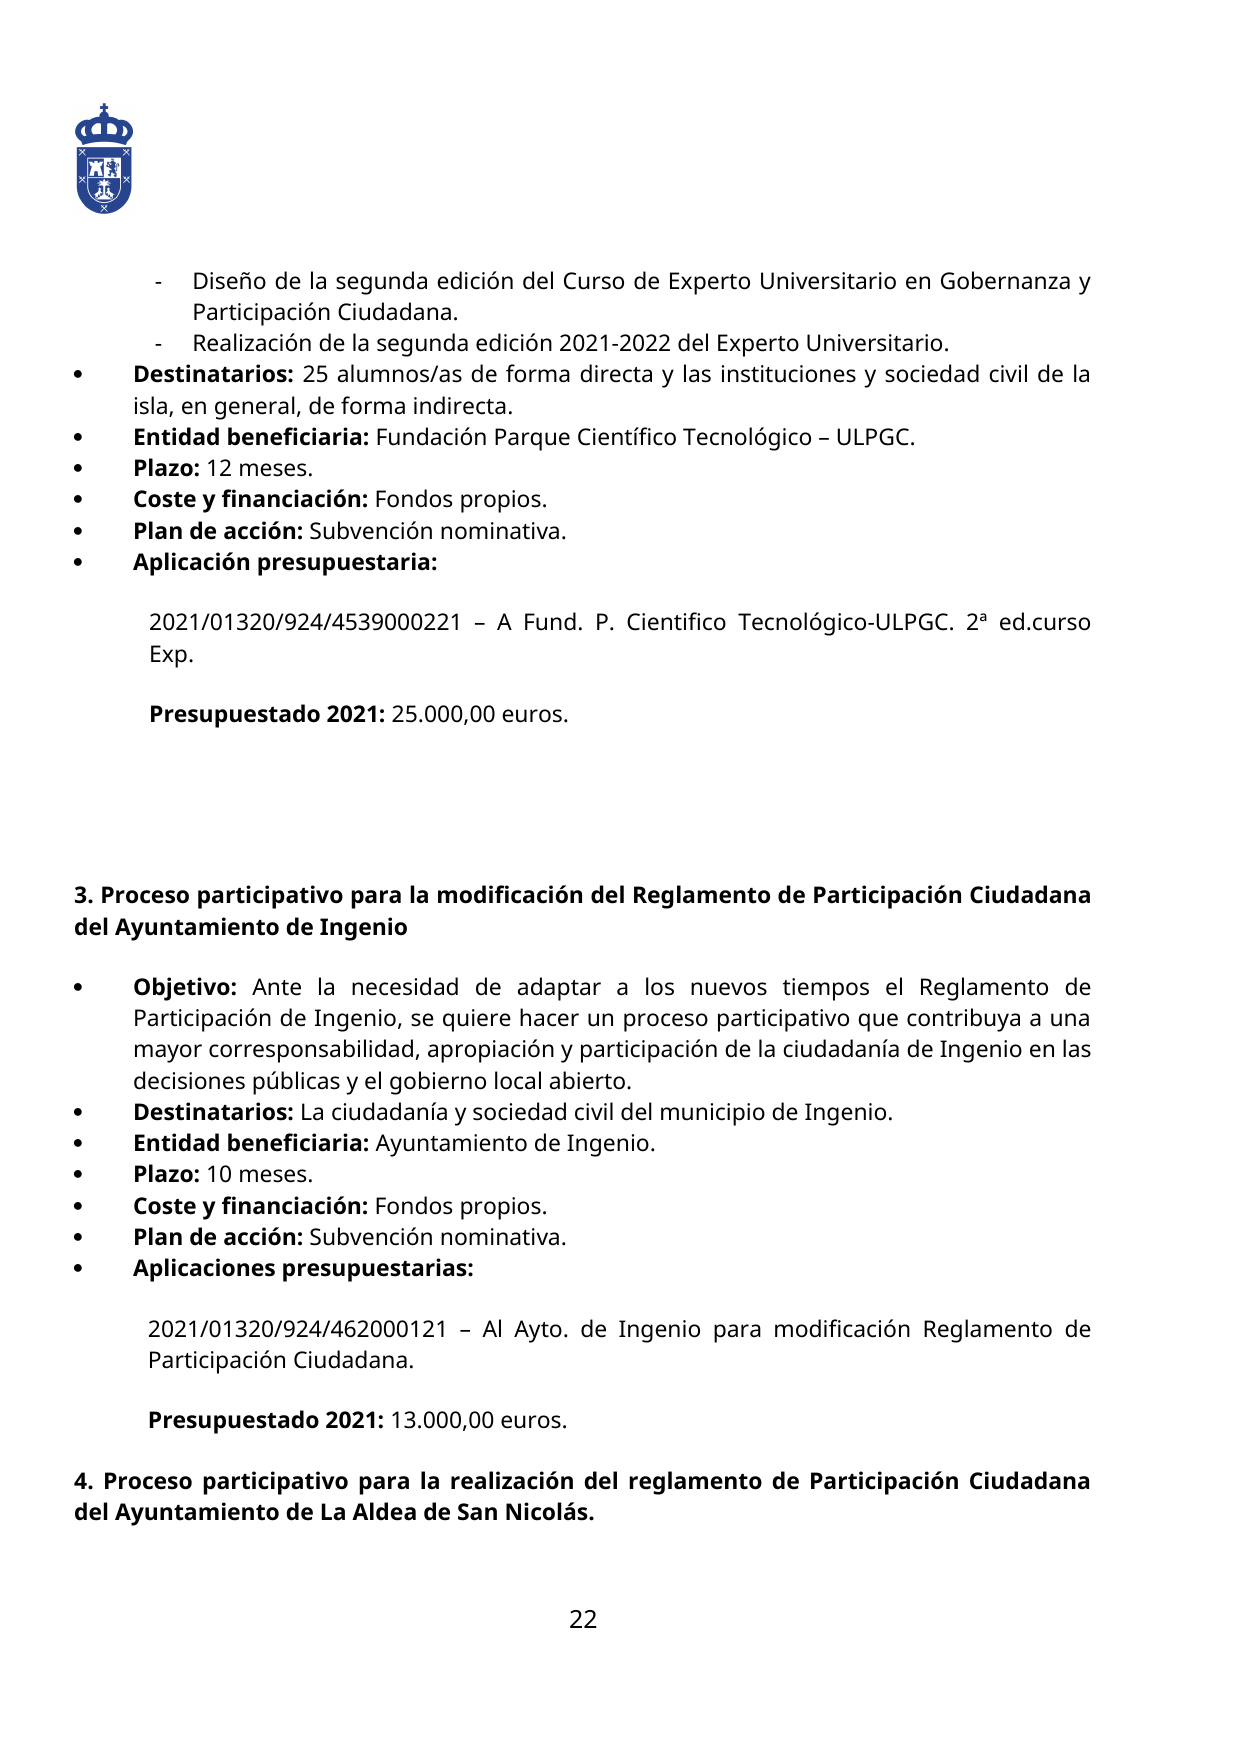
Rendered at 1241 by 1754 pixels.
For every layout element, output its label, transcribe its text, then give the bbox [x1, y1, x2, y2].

text 2021/01320/924/462000121 – Al Ayto. de Ingenio para modificación Reglamento de Participación Ciudadana. [148, 1312, 1092, 1375]
list Plazo: 10 meses. [74, 1158, 1092, 1189]
list Destinatarios: La ciudadanía y sociedad civil del municipio de Ingenio. [74, 1096, 1092, 1127]
list Objetivo: Ante la necesidad de adaptar a los nuevos tiempos el Reglamento de Participación de Ingenio, se quiere hacer un proceso participativo que contribuya a una mayor corresponsabilidad, apropiación y participación de la ciudadanía de Ingenio en las decisiones públicas y el gobierno local abierto. [74, 971, 1092, 1096]
list Realización de la segunda edición 2021-2022 del Experto Universitario. [154, 327, 1092, 358]
list Plazo: 12 meses. [74, 452, 1092, 483]
text 3. Proceso participativo para la modificación del Reglamento de Participación Ciudadana del Ayuntamiento de Ingenio [74, 879, 1092, 942]
list Diseño de la segunda edición del Curso de Experto Universitario en Gobernanza y Participación Ciudadana. [154, 264, 1092, 327]
list Plan de acción: Subvención nominativa. [74, 1221, 1092, 1252]
list Entidad beneficiaria: Fundación Parque Científico Tecnológico – ULPGC. [74, 421, 1092, 452]
text Presupuestado 2021: 13.000,00 euros. [148, 1404, 1092, 1435]
text Presupuestado 2021: 25.000,00 euros. [149, 698, 1092, 729]
list Aplicaciones presupuestarias: [74, 1252, 1092, 1283]
list Destinatarios: 25 alumnos/as de forma directa y las instituciones y sociedad civil de la isla, en general, de forma indirecta. [74, 358, 1092, 421]
picture [73, 102, 137, 215]
list Aplicación presupuestaria: [74, 546, 1092, 577]
list Coste y financiación: Fondos propios. [74, 1189, 1092, 1221]
text 4. Proceso participativo para la realización del reglamento de Participación Ciudadana del Ayuntamiento de La Aldea de San Nicolás. [74, 1464, 1092, 1527]
list Plan de acción: Subvención nominativa. [74, 514, 1092, 546]
list Entidad beneficiaria: Ayuntamiento de Ingenio. [74, 1127, 1092, 1158]
list Coste y financiación: Fondos propios. [74, 483, 1092, 514]
text 2021/01320/924/4539000221 – A Fund. P. Cientifico Tecnológico-ULPGC. 2ª ed.curso Exp. [149, 606, 1092, 669]
